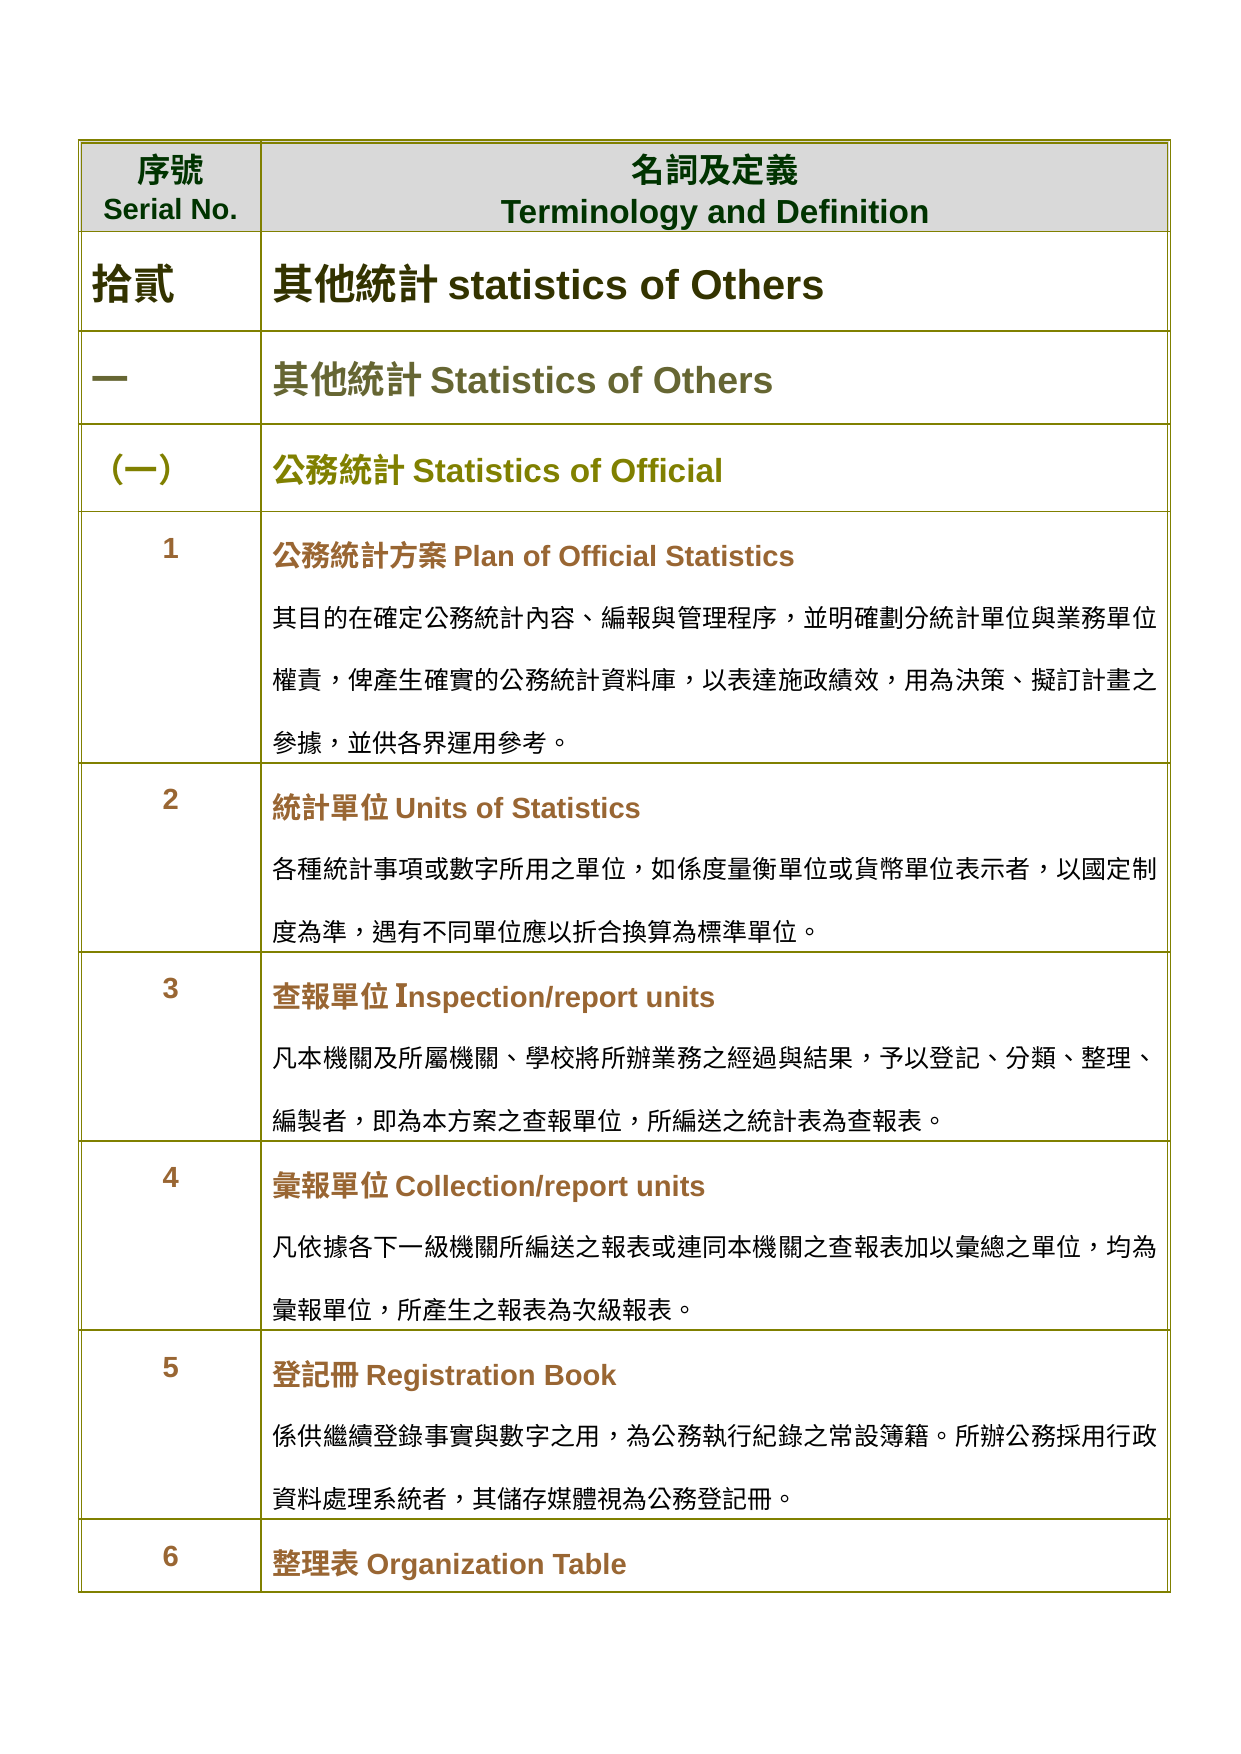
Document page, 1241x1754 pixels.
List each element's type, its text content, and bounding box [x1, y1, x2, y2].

table_cell 查報單位Inspection/report units 凡本機關及所屬機關、學校將所辦業務之經過與結果，予以登記、分類、整理、編製者，即為本方案之查報單位，所編送之統計表為查報表。 [262, 953, 1167, 1140]
table_cell 整理表 Organization Table [262, 1520, 1167, 1591]
table_header 名詞及定義 Terminology and Definition [262, 144, 1167, 231]
table_cell 5 [82, 1331, 260, 1518]
table_cell 一 [82, 332, 260, 423]
table_cell 其他統計Statistics of Others [262, 332, 1167, 423]
table_header 序號 Serial No. [82, 144, 260, 231]
table_cell 公務統計方案Plan of Official Statistics 其目的在確定公務統計內容、編報與管理程序，並明確劃分統計單位與業務單位權責，俾產生確實的公務統計資料庫，以表達施政績效，用為決策、擬訂計畫之參據，並供各界運用參考。 [262, 512, 1167, 762]
table_cell 3 [82, 953, 260, 1140]
table_cell 拾貳 [82, 232, 260, 330]
table_cell 其他統計statistics of Others [262, 232, 1167, 330]
table_cell 彙報單位Collection/report units 凡依據各下一級機關所編送之報表或連同本機關之查報表加以彙總之單位，均為彙報單位，所產生之報表為次級報表。 [262, 1142, 1167, 1329]
table_cell 2 [82, 764, 260, 951]
table_cell 統計單位Units of Statistics 各種統計事項或數字所用之單位，如係度量衡單位或貨幣單位表示者，以國定制度為準，遇有不同單位應以折合換算為標準單位。 [262, 764, 1167, 951]
table_cell 6 [82, 1520, 260, 1591]
table_cell 1 [82, 512, 260, 762]
table_cell 4 [82, 1142, 260, 1329]
table_cell 登記冊Registration Book 係供繼續登錄事實與數字之用，為公務執行紀錄之常設簿籍。所辦公務採用行政資料處理系統者，其儲存媒體視為公務登記冊。 [262, 1331, 1167, 1518]
table_cell 公務統計Statistics of Official [262, 425, 1167, 511]
table_cell （一） [82, 425, 260, 511]
